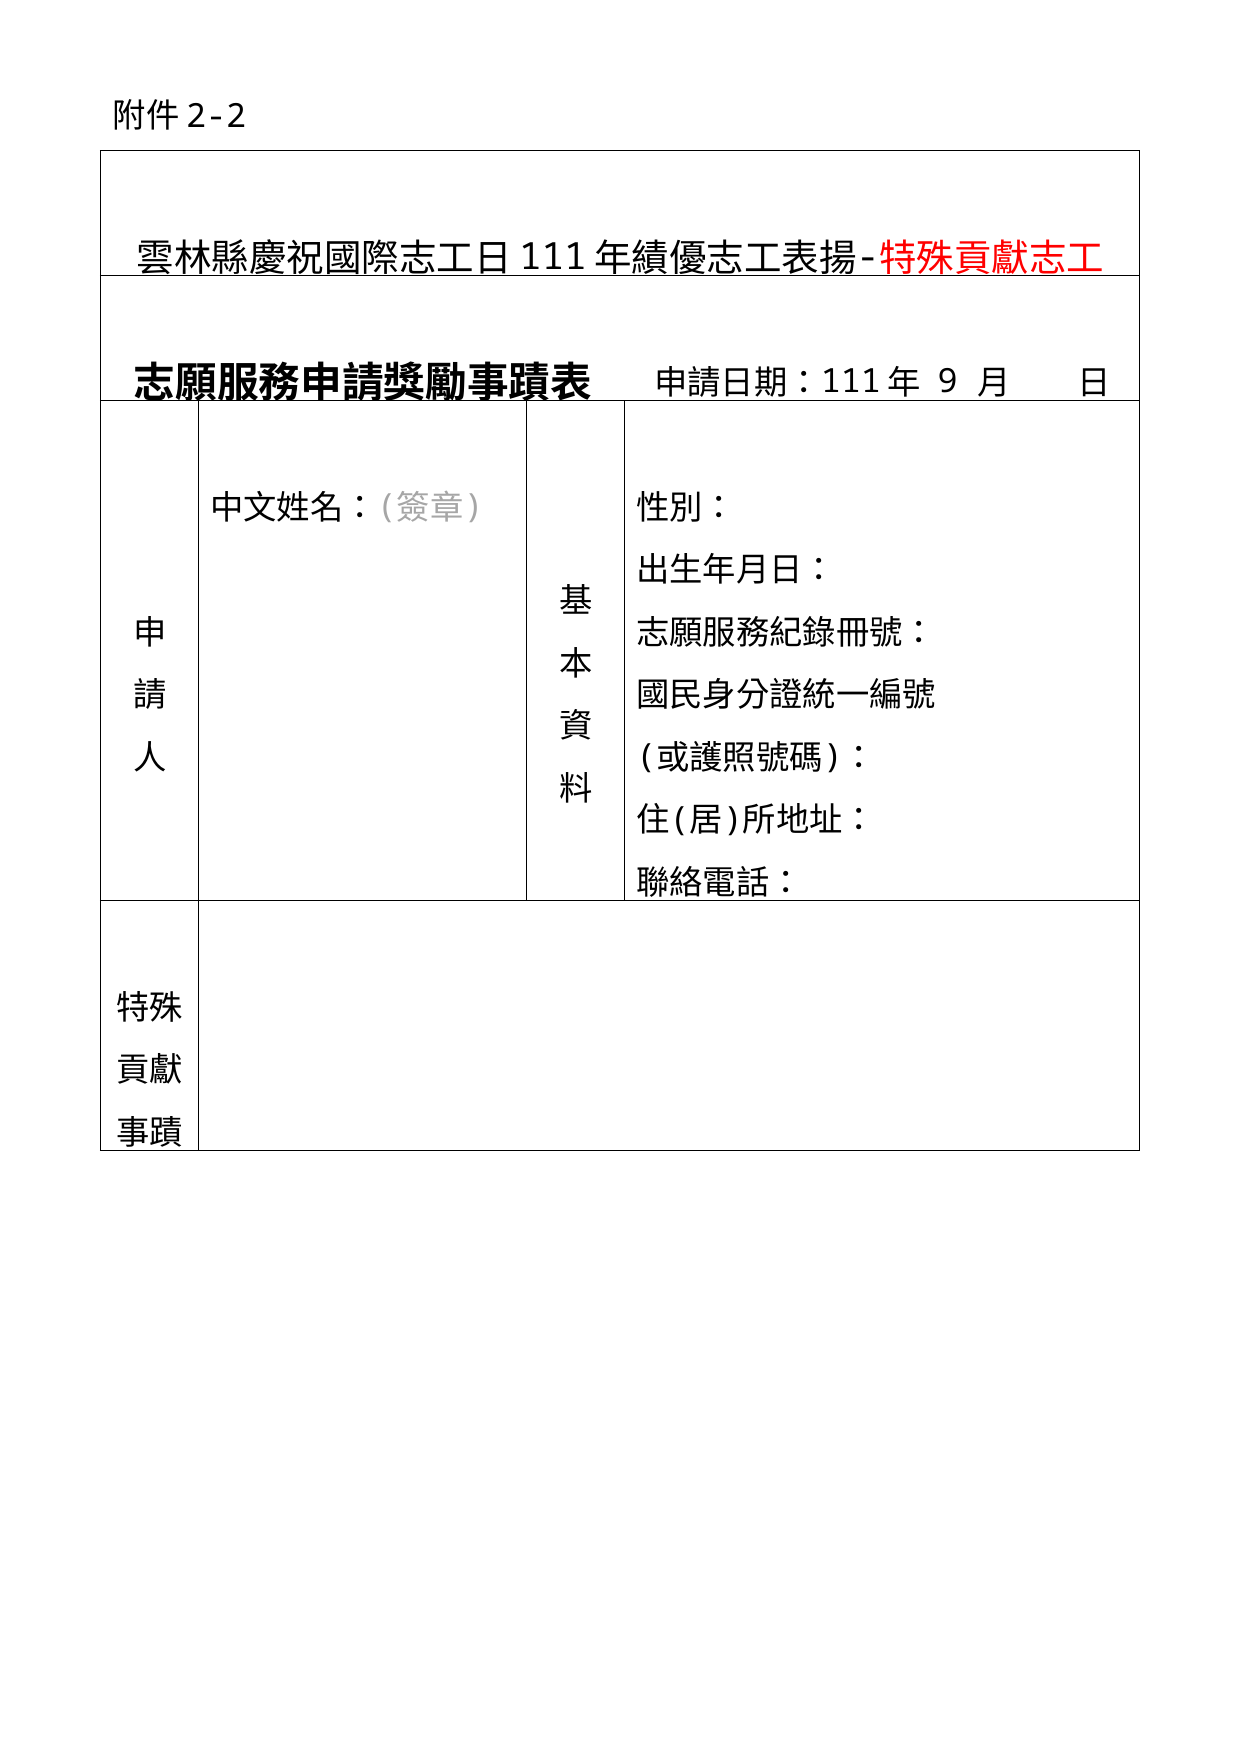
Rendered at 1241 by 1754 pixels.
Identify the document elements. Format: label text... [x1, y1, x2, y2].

table_cell 志願服務申請獎勵事蹟表 [101, 276, 625, 400]
table_header 雲林縣慶祝國際志工日111年績優志工表揚-特殊貢獻志工 [101, 151, 1139, 275]
table_cell [199, 901, 1139, 1150]
table_cell 性別： 出生年月日： 志願服務紀錄冊號： 國民身分證統一編號 (或護照號碼)： 住(居)所地址： 聯絡電話： [625, 401, 1139, 900]
table_cell 基 本 資 料 [527, 401, 624, 900]
table_cell 中文姓名：(簽章) [199, 401, 526, 900]
table_cell 申 請 人 [101, 401, 198, 900]
table_cell 申請日期：111年 9 月 日 [625, 276, 1139, 400]
table_cell 特殊貢獻事蹟 [101, 901, 198, 1150]
